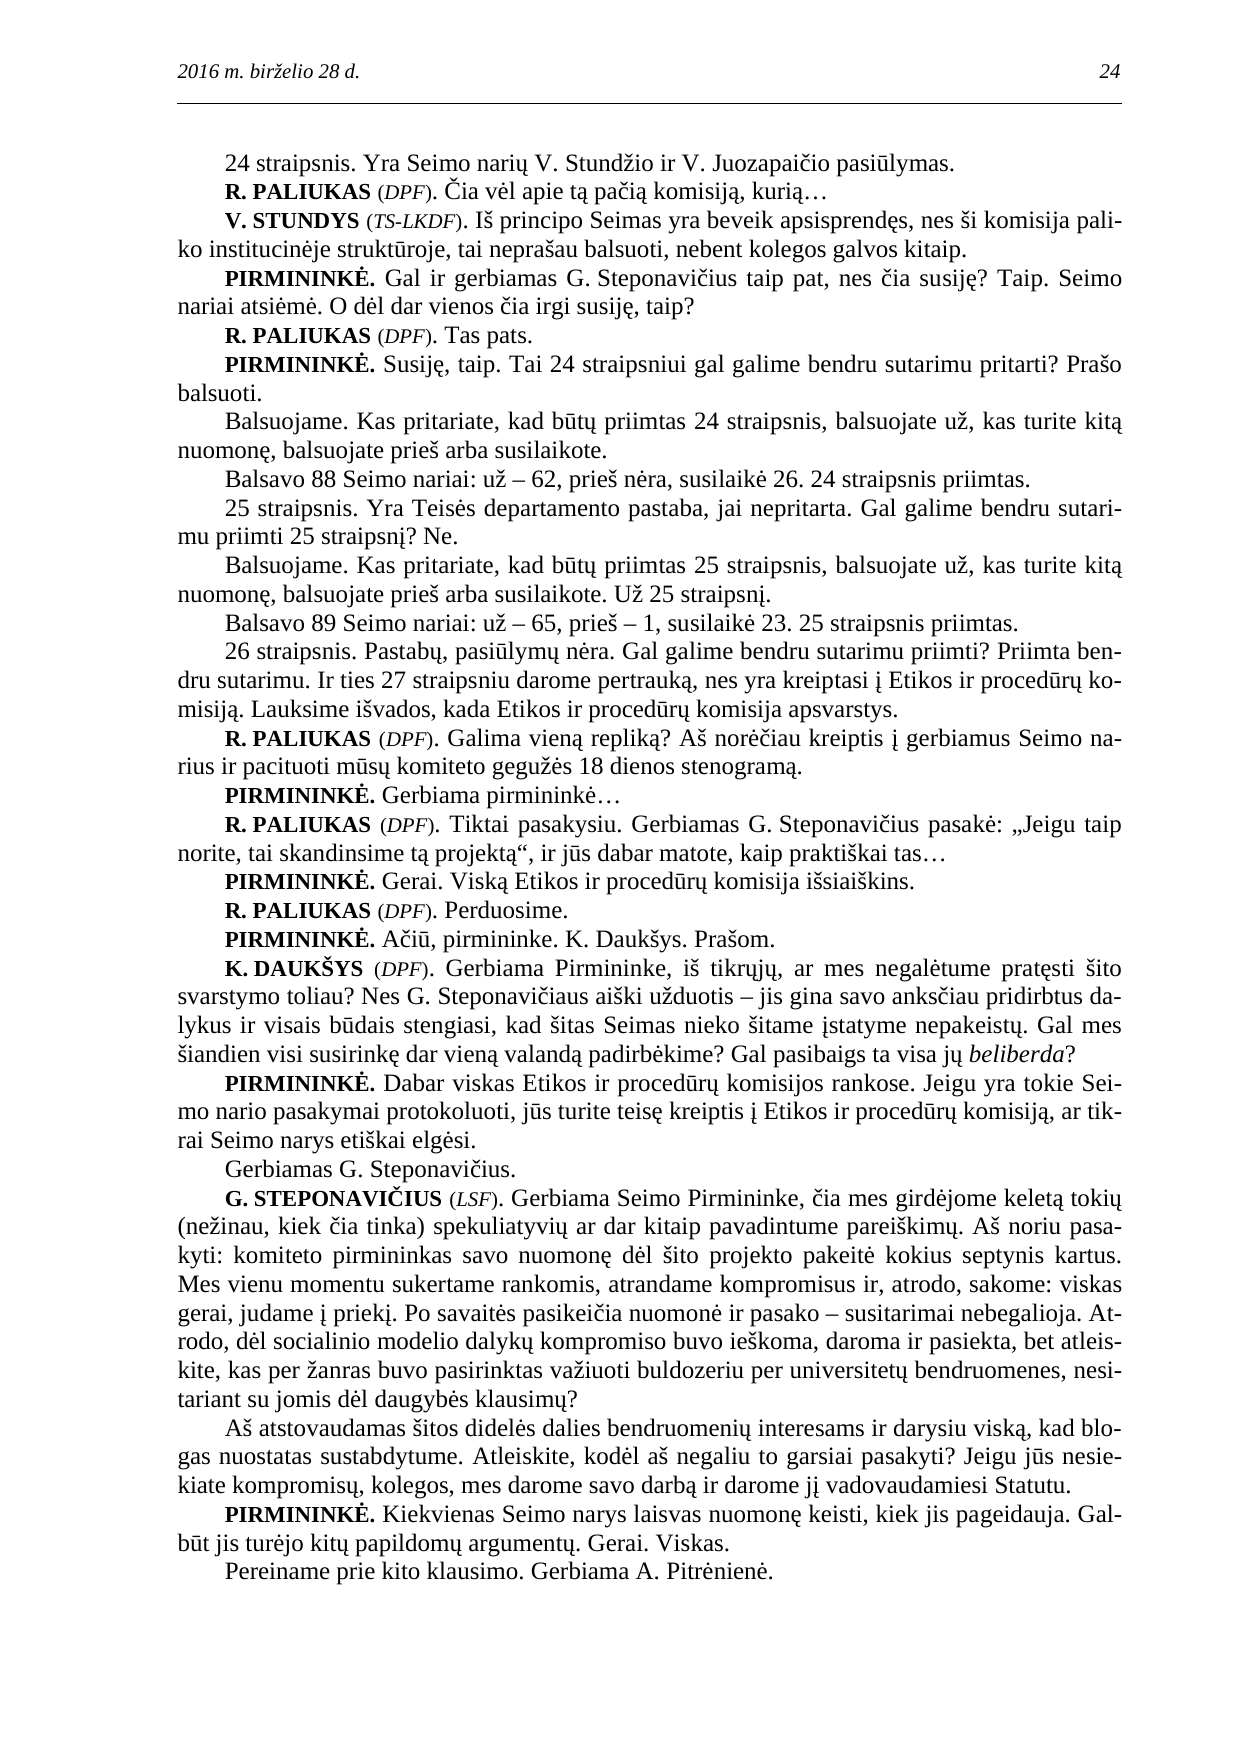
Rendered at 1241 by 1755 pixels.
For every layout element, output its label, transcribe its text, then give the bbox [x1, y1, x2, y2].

text PIRMININKĖ. Su­si­ję, taip. Tai 24 straips­niui gal ga­li­me ben­dru su­ta­ri­mu pri­tar­ti? Pra­šo bal­suo­ti. [177, 349, 1122, 406]
text Bal­sa­vo 89 Sei­mo na­riai: už – 65, prieš – 1, su­si­lai­kė 23. 25 straips­nis pri­im­tas. [177, 608, 1122, 636]
text PIRMININKĖ. Ačiū, pir­mi­nin­ke. K. Dauk­šys. Pra­šom. [177, 924, 1122, 953]
text R. PALIUKAS (DPF). Per­duo­si­me. [177, 895, 1122, 924]
text Per­ei­na­me prie ki­to klau­si­mo. Ger­bia­ma A. Pit­rė­nie­nė. [177, 1556, 1122, 1585]
text R. PALIUKAS (DPF). Ga­li­ma vie­ną re­pli­ką? Aš no­rė­čiau kreip­tis į ger­bia­mus Sei­mo na­rius ir pa­ci­tuo­ti mū­sų ko­mi­te­to ge­gu­žės 18 die­nos ste­nog­ra­mą. [177, 723, 1122, 780]
text PIRMININKĖ. Kiek­vie­nas Sei­mo na­rys lais­vas nuo­mo­nę keis­ti, kiek jis pa­gei­dau­ja. Gal­būt jis tu­rė­jo ki­tų pa­pil­do­mų ar­gu­men­tų. Ge­rai. Vis­kas. [177, 1499, 1122, 1556]
text PIRMININKĖ. Gal ir ger­bia­mas G. Ste­po­na­vi­čius taip pat, nes čia su­si­ję? Taip. Sei­mo na­riai at­si­ė­mė. O dėl dar vie­nos čia ir­gi su­si­ję, taip? [177, 263, 1122, 320]
text R. PALIUKAS (DPF). Tas pats. [177, 320, 1122, 349]
text Ger­bia­mas G. Ste­po­na­vi­čius. [177, 1154, 1122, 1183]
text Bal­suo­ja­me. Kas pri­ta­ria­te, kad bū­tų pri­im­tas 24 straips­nis, bal­suo­ja­te už, kas tu­ri­te ki­tą nuo­mo­nę, bal­suo­ja­te prieš ar­ba su­si­lai­ko­te. [177, 406, 1122, 464]
text K. DAUKŠYS (DPF). Ger­bia­ma Pir­mi­nin­ke, iš tik­rų­jų, ar mes ne­ga­lė­tu­me pra­tęs­ti ši­to svars­ty­mo to­liau? Nes G. Ste­po­na­vi­čiaus aiš­ki už­duo­tis – jis gi­na sa­vo anks­čiau pri­dirb­tus da­ly­kus ir vi­sais bū­dais sten­gia­si, kad ši­tas Sei­mas nie­ko ši­ta­me įsta­ty­me ne­pa­keis­tų. Gal mes šian­dien vi­si su­si­rin­kę dar vie­ną va­lan­dą pa­dir­bė­ki­me? Gal pa­si­baigs ta vi­sa jų be­li­ber­da? [177, 953, 1122, 1068]
text R. PALIUKAS (DPF). Čia vėl apie tą pa­čią ko­mi­si­ją, ku­rią… [177, 176, 1122, 205]
text R. PALIUKAS (DPF). Tik­tai pa­sa­ky­siu. Ger­bia­mas G. Ste­po­na­vi­čius pa­sa­kė: „Jei­gu taip no­ri­te, tai skan­din­si­me tą pro­jek­tą“, ir jūs da­bar ma­to­te, kaip prak­tiš­kai tas… [177, 809, 1122, 866]
text PIRMININKĖ. Ger­bia­ma pir­mi­nin­kė… [177, 780, 1122, 809]
text 25 straips­nis. Yra Tei­sės de­par­ta­men­to pa­sta­ba, jai ne­pri­tar­ta. Gal ga­li­me ben­dru su­ta­ri­mu pri­im­ti 25 straips­nį? Ne. [177, 493, 1122, 550]
text Bal­sa­vo 88 Sei­mo na­riai: už – 62, prieš nė­ra, su­si­lai­kė 26. 24 straips­nis pri­im­tas. [177, 464, 1122, 493]
text 26 straips­nis. Pa­sta­bų, pa­siū­ly­mų nė­ra. Gal ga­li­me ben­dru su­ta­ri­mu pri­im­ti? Pri­im­ta ben­dru su­ta­ri­mu. Ir ties 27 straips­niu da­ro­me per­trau­ką, nes yra kreip­ta­si į Eti­kos ir pro­ce­dū­rų ko­mi­si­ją. Lauk­si­me iš­va­dos, ka­da Eti­kos ir pro­ce­dū­rų ko­mi­si­ja ap­svars­tys. [177, 636, 1122, 723]
text Aš at­sto­vau­da­mas ši­tos di­de­lės da­lies ben­druo­me­nių in­te­re­sams ir da­ry­siu vis­ką, kad blo­gas nuo­sta­tas su­stab­dy­tu­me. At­leis­ki­te, ko­dėl aš ne­ga­liu to gar­siai pa­sa­ky­ti? Jei­gu jūs ne­sie­kia­te kom­pro­mi­sų, ko­le­gos, mes da­ro­me sa­vo dar­bą ir da­ro­me jį va­do­vau­da­mie­si Sta­tu­tu. [177, 1413, 1122, 1499]
text Bal­suo­ja­me. Kas pri­ta­ria­te, kad bū­tų pri­im­tas 25 straips­nis, bal­suo­ja­te už, kas tu­ri­te ki­tą nuo­mo­nę, bal­suo­ja­te prieš ar­ba su­si­lai­ko­te. Už 25 straips­nį. [177, 550, 1122, 608]
text V. STUNDYS (TS-LKDF). Iš prin­ci­po Sei­mas yra be­veik ap­si­spren­dęs, nes ši ko­mi­si­ja pa­li­ko ins­ti­tu­ci­nė­je struktūroje, tai ne­pra­šau bal­suo­ti, ne­bent ko­le­gos gal­vos ki­taip. [177, 205, 1122, 263]
text 24 straips­nis. Yra Sei­mo na­rių V. Stun­džio ir V. Juo­za­pai­čio pa­siū­ly­mas. [177, 148, 1122, 176]
text G. STEPONAVIČIUS (LSF). Ger­bia­ma Sei­mo Pir­mi­nin­ke, čia mes gir­dė­jo­me ke­le­tą to­kių (ne­ži­nau, kiek čia tin­ka) spe­ku­lia­ty­vių ar dar ki­taip pa­va­din­tu­me pa­reiš­ki­mų. Aš no­riu pa­sa­ky­ti: ko­mi­te­to pir­mi­nin­kas sa­vo nuo­mo­nę dėl ši­to pro­jek­to pa­kei­tė ko­kius sep­ty­nis kar­tus. Mes vie­nu mo­men­tu su­ker­ta­me ran­ko­mis, at­ran­da­me kom­pro­mi­sus ir, at­ro­do, sa­ko­me: vis­kas ge­rai, ju­da­me į prie­kį. Po sa­vai­tės pa­si­kei­čia nuo­mo­nė ir pa­sa­ko – su­si­ta­ri­mai ne­be­ga­lio­ja. At­ro­do, dėl so­cia­li­nio mo­de­lio da­ly­kų kom­pro­mi­so bu­vo ieš­ko­ma, da­ro­ma ir pa­siek­ta, bet at­leis­ki­te, kas per žan­ras bu­vo pa­si­rink­tas va­žiuo­ti bul­do­ze­riu per uni­ver­si­te­tų ben­druo­me­nes, ne­si­ta­riant su jo­mis dėl dau­gy­bės klau­si­mų? [177, 1183, 1122, 1413]
text PIRMININKĖ. Da­bar vis­kas Eti­kos ir pro­ce­dū­rų ko­mi­si­jos ran­ko­se. Jei­gu yra to­kie Sei­mo na­rio pa­sa­ky­mai pro­to­ko­luo­ti, jūs tu­ri­te tei­sę kreip­tis į Eti­kos ir pro­ce­dū­rų ko­mi­si­ją, ar tik­rai Sei­mo na­rys etiš­kai el­gė­si. [177, 1068, 1122, 1154]
text PIRMININKĖ. Ge­rai. Vis­ką Eti­kos ir pro­ce­dū­rų ko­mi­si­ja iš­si­aiš­kins. [177, 866, 1122, 895]
